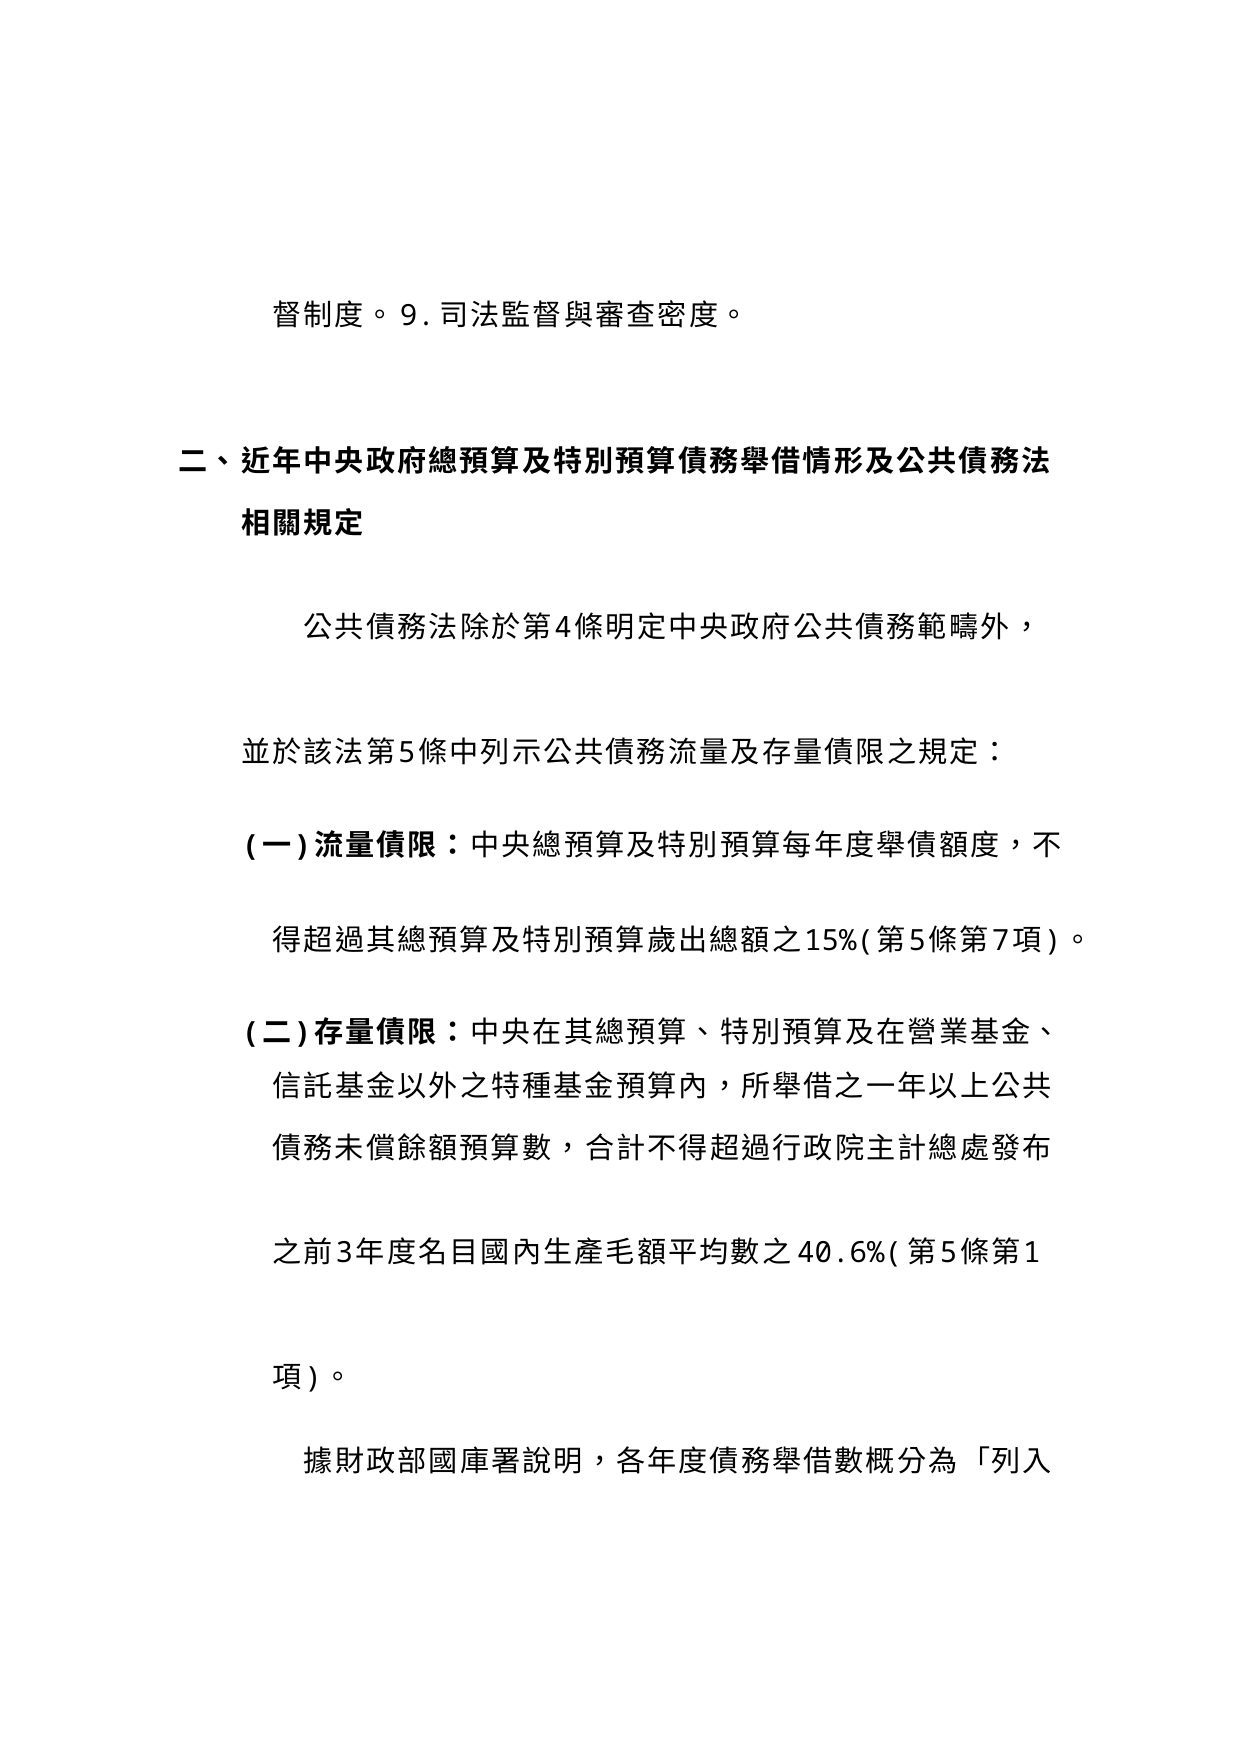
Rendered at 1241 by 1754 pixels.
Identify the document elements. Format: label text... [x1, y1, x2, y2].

text 據財政部國庫署說明，各年度債務舉借數概分為「列入 [236, 1417, 1063, 1479]
text (二)存量債限：中央在其總預算、特別預算及在營業基金、信託基金以外之特種基金預算內，所舉借之一年以上公共債務未償餘額預算數，合計不得超過行政院主計總處發布之前3年度名目國內生產毛額平均數之40.6%(第5條第1項)。 [236, 979, 1063, 1417]
text 公共債務法除於第4條明定中央政府公共債務範疇外，並於該法第5條中列示公共債務流量及存量債限之規定： [236, 542, 1063, 792]
text (一)流量債限：中央總預算及特別預算每年度舉債額度，不得超過其總預算及特別預算歲出總額之15%(第5條第7項)。 [236, 792, 1063, 979]
text 二、近年中央政府總預算及特別預算債務舉借情形及公共債務法相關規定 [177, 417, 1063, 542]
text 督制度。9.司法監督與審查密度。 [236, 229, 1063, 354]
